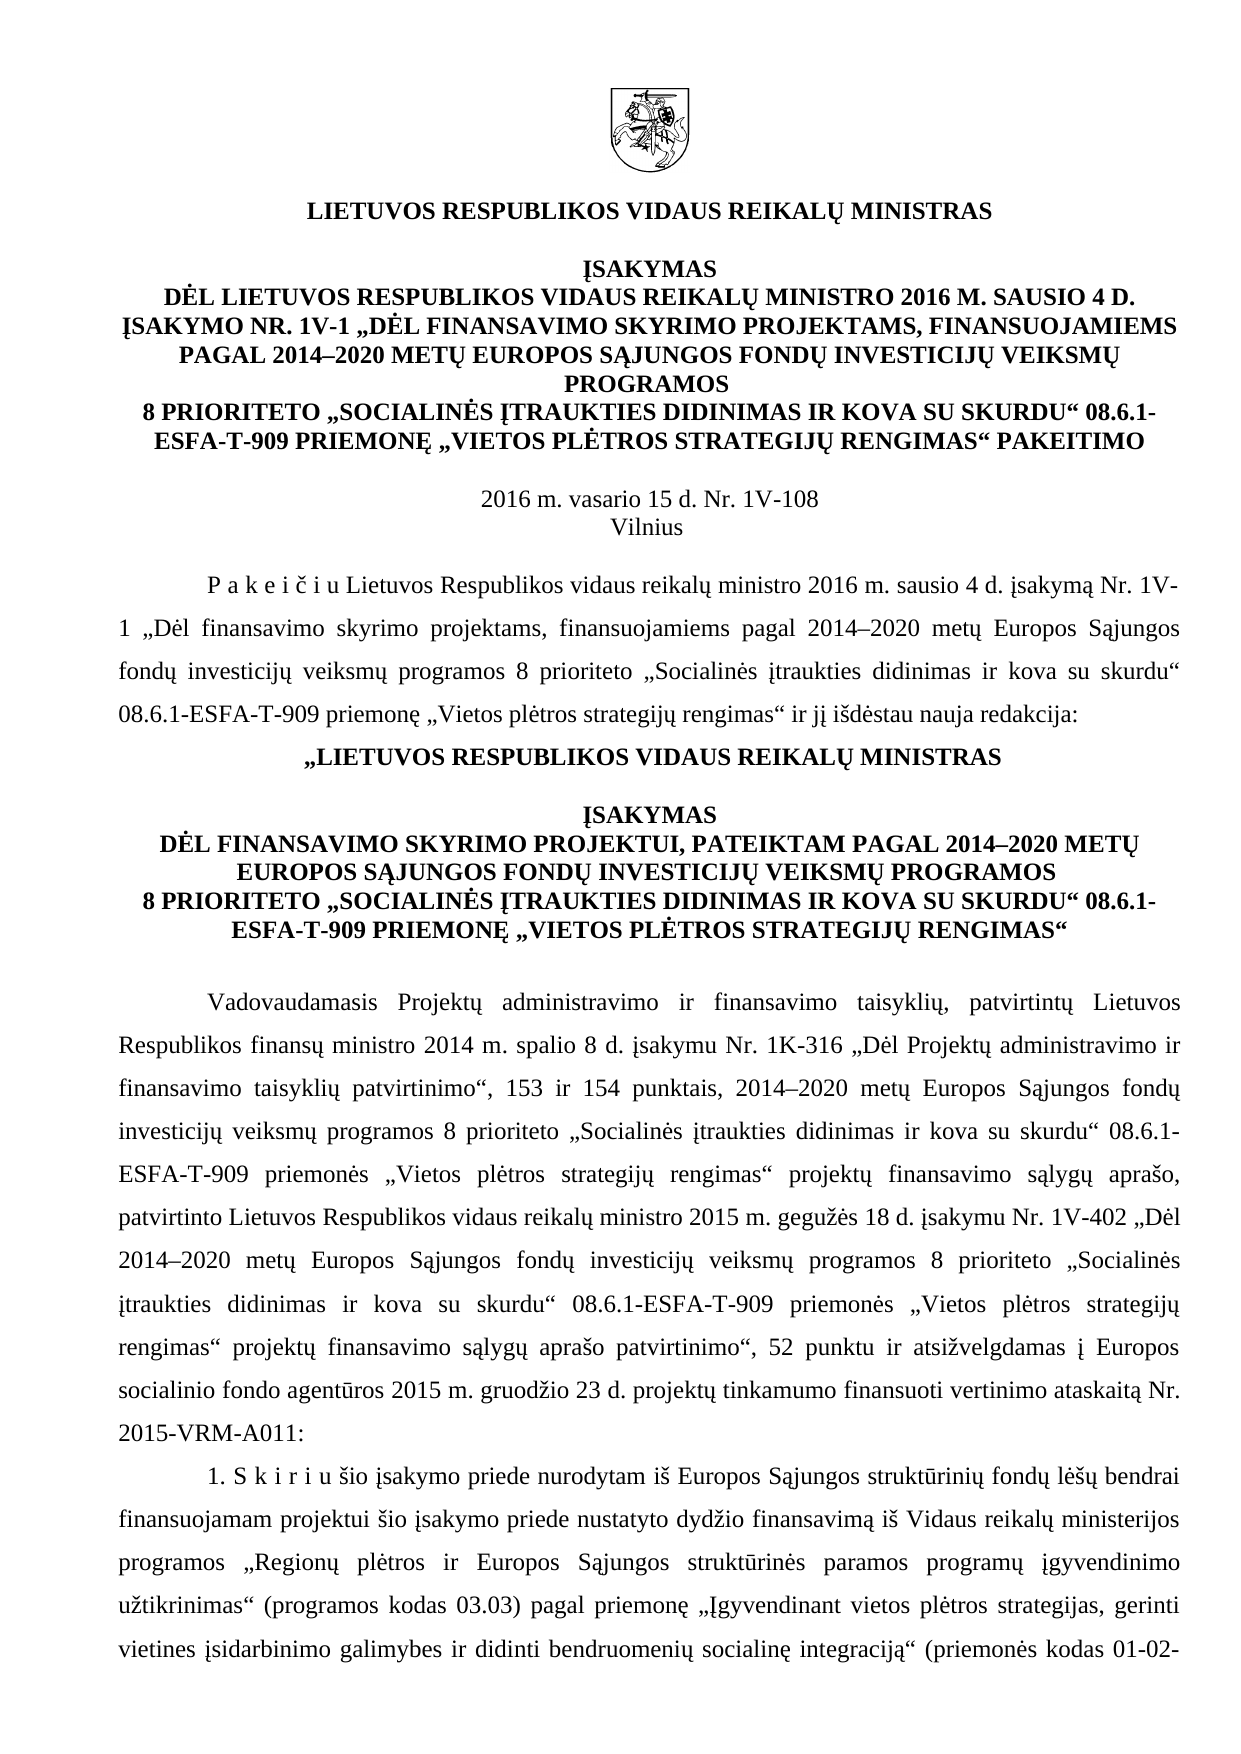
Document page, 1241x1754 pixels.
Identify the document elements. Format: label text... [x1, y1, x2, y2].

text 2016 m. vasario 15 d. Nr. 1V-108 [118, 484, 1181, 512]
text DĖL LIETUVOS RESPUBLIKOS VIDAUS REIKALŲ MINISTRO 2016 M. SAUSIO 4 D. ĮSAKYMO NR. 1V-1 „DĖL FINANSAVIMO SKYRIMO PROJEKTAMS, FINANSUOJAMIEMS PAGAL 2014–2020 METŲ EUROPOS SĄJUNGOS FONDŲ INVESTICIJŲ VEIKSMŲ PROGRAMOS [118, 282, 1181, 397]
text Vilnius [118, 512, 1181, 541]
text 8 PRIORITETO „SOCIALINĖS ĮTRAUKTIES DIDINIMAS IR KOVA SU SKURDU“ 08.6.1-ESFA-T-909 PRIEMONĘ „VIETOS PLĖTROS STRATEGIJŲ RENGIMAS“ [118, 886, 1181, 944]
text 8 PRIORITETO „SOCIALINĖS ĮTRAUKTIES DIDINIMAS IR KOVA SU SKURDU“ 08.6.1-ESFA-T-909 PRIEMONĘ „VIETOS PLĖTROS STRATEGIJŲ RENGIMAS“ PAKEITIMO [118, 397, 1181, 455]
text LIETUVOS RESPUBLIKOS VIDAUS REIKALŲ MINISTRAS [118, 196, 1181, 225]
text ĮSAKYMAS [118, 800, 1181, 829]
text 1. S k i r i u šio įsakymo priede nurodytam iš Europos Sąjungos struktūrinių fondų lėšų bendrai finansuojamam projektui šio įsakymo priede nustatyto dydžio finansavimą iš Vidaus reikalų ministerijos programos „Regionų plėtros ir Europos Sąjungos struktūrinės paramos programų įgyvendinimo užtikrinimas“ (programos kodas 03.03) pagal priemonę „Įgyvendinant vietos plėtros strategijas, gerinti vietines įsidarbinimo galimybes ir didinti bendruomenių socialinę integraciją“ (priemonės kodas 01-02- [118, 1461, 1181, 1662]
text „LIETUVOS RESPUBLIKOS VIDAUS REIKALŲ MINISTRAS [118, 742, 1181, 771]
text DĖL FINANSAVIMO SKYRIMO PROJEKTUI, PATEIKTAM PAGAL 2014–2020 METŲ EUROPOS SĄJUNGOS FONDŲ INVESTICIJŲ VEIKSMŲ PROGRAMOS [118, 829, 1181, 886]
text ĮSAKYMAS [118, 254, 1181, 282]
text P a k e i č i u Lietuvos Respublikos vidaus reikalų ministro 2016 m. sausio 4 d. įsakymą Nr. 1V-1 „Dėl finansavimo skyrimo projektams, finansuojamiems pagal 2014–2020 metų Europos Sąjungos fondų investicijų veiksmų programos 8 prioriteto „Socialinės įtraukties didinimas ir kova su skurdu“ 08.6.1-ESFA-T-909 priemonę „Vietos plėtros strategijų rengimas“ ir jį išdėstau nauja redakcija: [118, 570, 1181, 728]
text Vadovaudamasis Projektų administravimo ir finansavimo taisyklių, patvirtintų Lietuvos Respublikos finansų ministro 2014 m. spalio 8 d. įsakymu Nr. 1K-316 „Dėl Projektų administravimo ir finansavimo taisyklių patvirtinimo“, 153 ir 154 punktais, 2014–2020 metų Europos Sąjungos fondų investicijų veiksmų programos 8 prioriteto „Socialinės įtraukties didinimas ir kova su skurdu“ 08.6.1-ESFA-T-909 priemonės „Vietos plėtros strategijų rengimas“ projektų finansavimo sąlygų aprašo, patvirtinto Lietuvos Respublikos vidaus reikalų ministro 2015 m. gegužės 18 d. įsakymu Nr. 1V-402 „Dėl 2014–2020 metų Europos Sąjungos fondų investicijų veiksmų programos 8 prioriteto „Socialinės įtraukties didinimas ir kova su skurdu“ 08.6.1-ESFA-T-909 priemonės „Vietos plėtros strategijų rengimas“ projektų finansavimo sąlygų aprašo patvirtinimo“, 52 punktu ir atsižvelgdamas į Europos socialinio fondo agentūros 2015 m. gruodžio 23 d. projektų tinkamumo finansuoti vertinimo ataskaitą Nr. 2015-VRM-A011: [118, 987, 1181, 1447]
